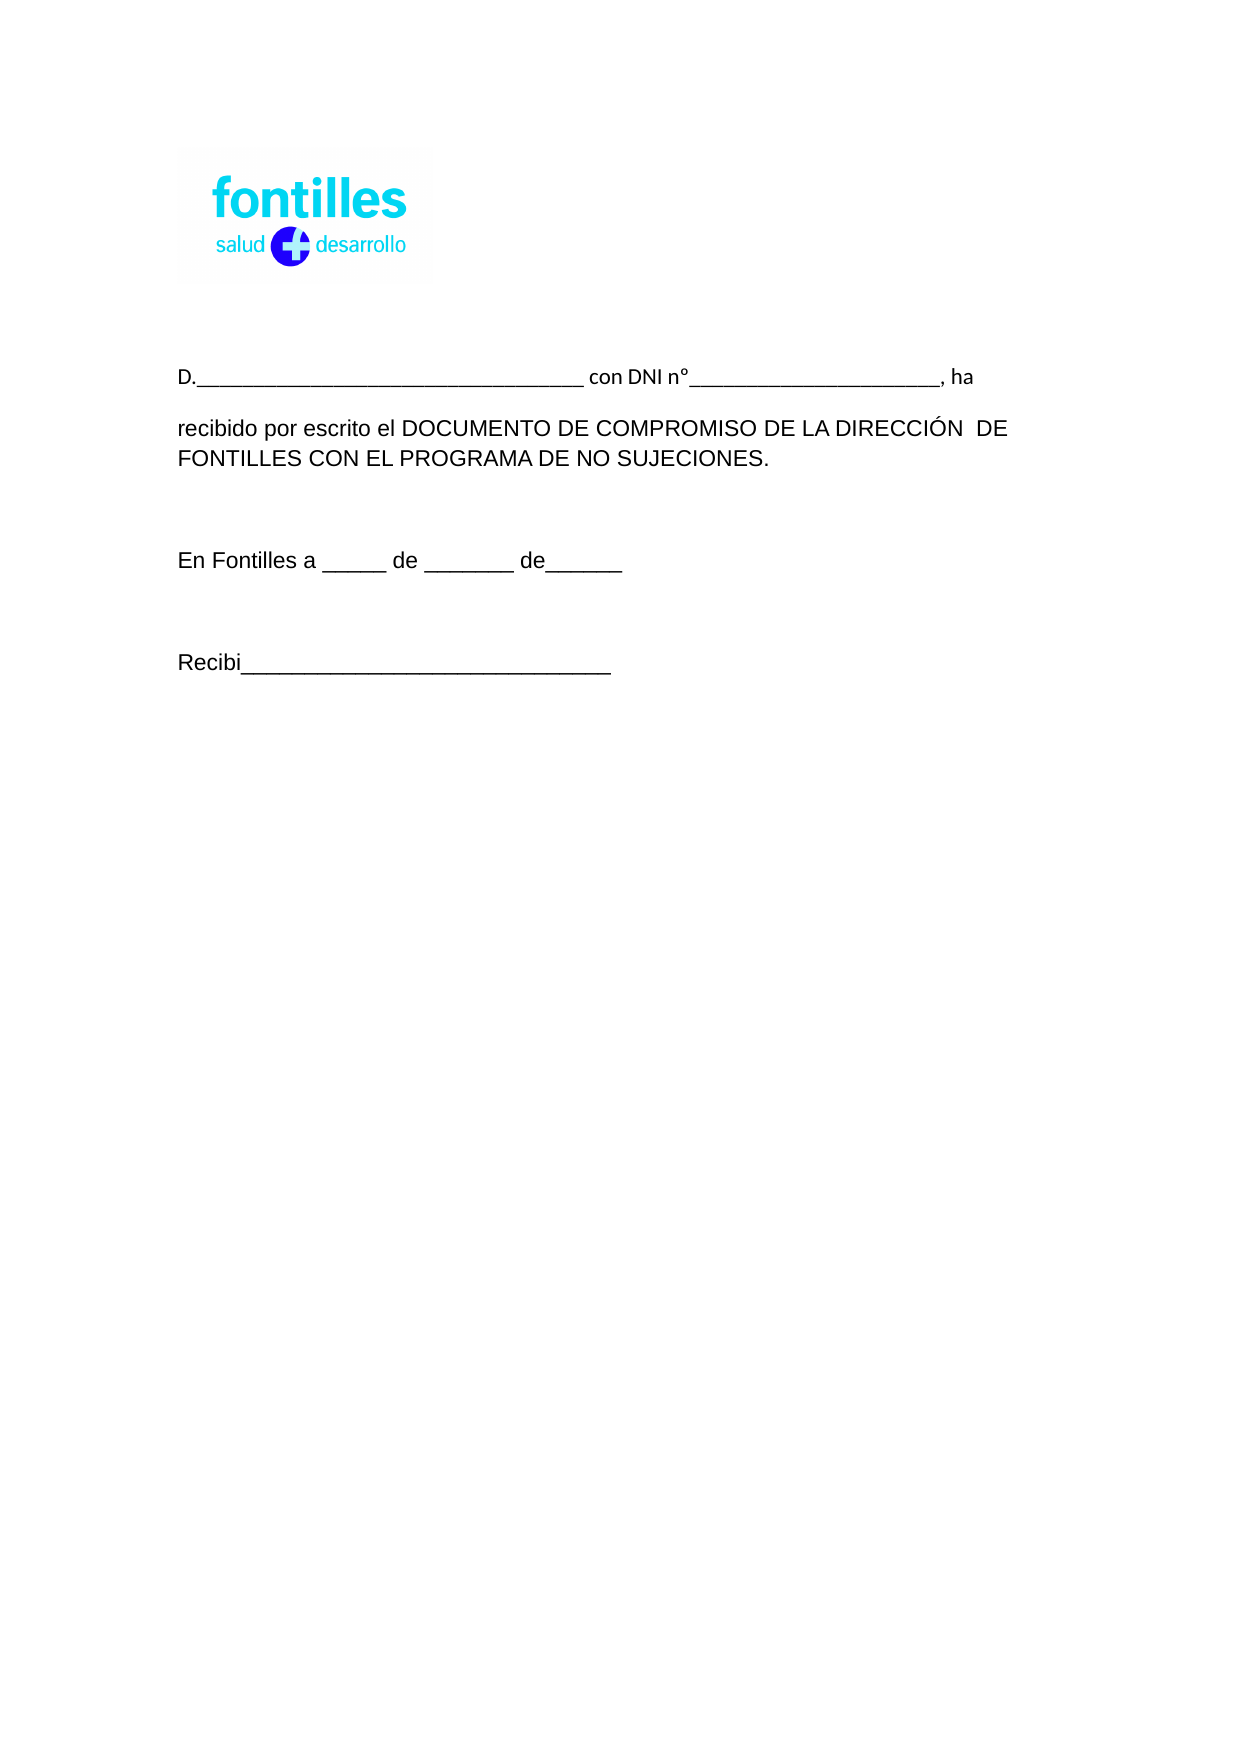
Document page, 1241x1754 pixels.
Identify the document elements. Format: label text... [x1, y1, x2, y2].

text En Fontilles a _____ de _______ de______ [177, 547, 1063, 573]
text D.__________________________________ con DNI nº______________________, ha [177, 362, 1063, 390]
text Recibi_____________________________ [177, 649, 1063, 676]
text recibido por escrito el DOCUMENTO DE COMPROMISO DE LA DIRECCIÓN DE FONTILLES CON EL PROGRAMA DE NO SUJECIONES. [177, 415, 1063, 471]
